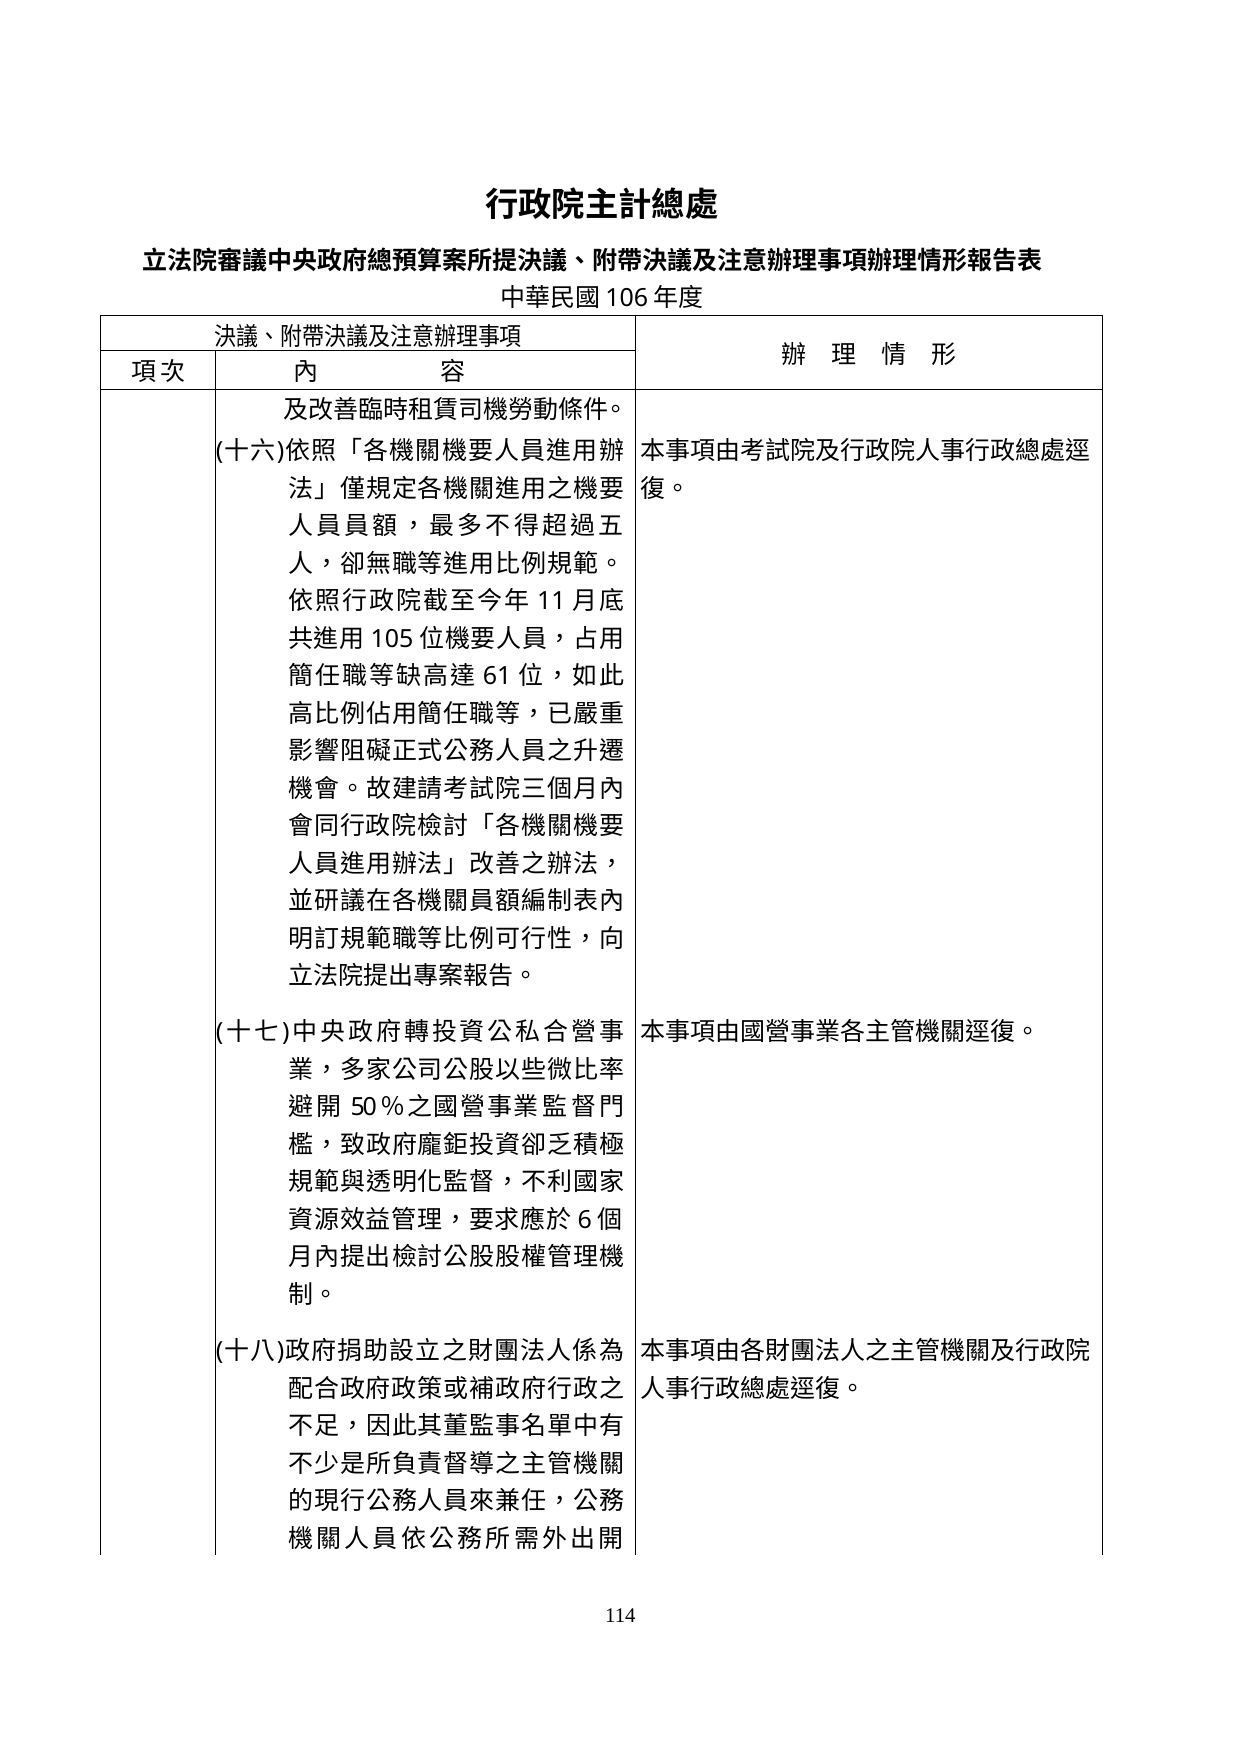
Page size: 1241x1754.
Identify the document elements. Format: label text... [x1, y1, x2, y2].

table_cell 及改善臨時租賃司機勞動條件。 [216, 390, 635, 430]
table_cell 本事項由考試院及行政院人事行政總處逕復。 [636, 430, 1102, 1011]
table_cell (十六)依照「各機關機要人員進用辦法」僅規定各機關進用之機要人員員額，最多不得超過五人，卻無職等進用比例規範。依照行政院截至今年11月底共進用105位機要人員，占用簡任職等缺高達61位，如此高比例佔用簡任職等，已嚴重影響阻礙正式公務人員之升遷機會。故建請考試院三個月內會同行政院檢討「各機關機要人員進用辦法」改善之辦法，並研議在各機關員額編制表內明訂規範職等比例可行性，向立法院提出專案報告。 [216, 430, 635, 1011]
table_cell (十七)中央政府轉投資公私合營事業，多家公司公股以些微比率避開50％之國營事業監督門檻，致政府龐鉅投資卻乏積極規範與透明化監督，不利國家資源效益管理，要求應於6個月內提出檢討公股股權管理機制。 [216, 1011, 635, 1330]
table_cell 辦理情形 [636, 316, 1102, 389]
table_cell [101, 1011, 215, 1330]
table_cell [101, 1330, 215, 1555]
table_cell (十八)政府捐助設立之財團法人係為配合政府政策或補政府行政之不足，因此其董監事名單中有不少是所負責督導之主管機關的現行公務人員來兼任，公務機關人員依公務所需外出開 [216, 1330, 635, 1555]
table_header 行政院主計總處 立法院審議中央政府總預算案所提決議、附帶決議及注意辦理事項辦理情形報告表 中華民國106年度 [101, 165, 1102, 314]
table_cell 本事項由國營事業各主管機關逕復。 [636, 1011, 1102, 1330]
table_cell 本事項由各財團法人之主管機關及行政院人事行政總處逕復。 [636, 1330, 1102, 1555]
table_cell [636, 390, 1102, 430]
table_cell 項次 [101, 351, 215, 389]
table_cell [101, 390, 215, 430]
table_cell [101, 430, 215, 1011]
table_cell 內 容 [216, 351, 635, 389]
table_cell 決議、附帶決議及注意辦理事項 [101, 316, 635, 350]
